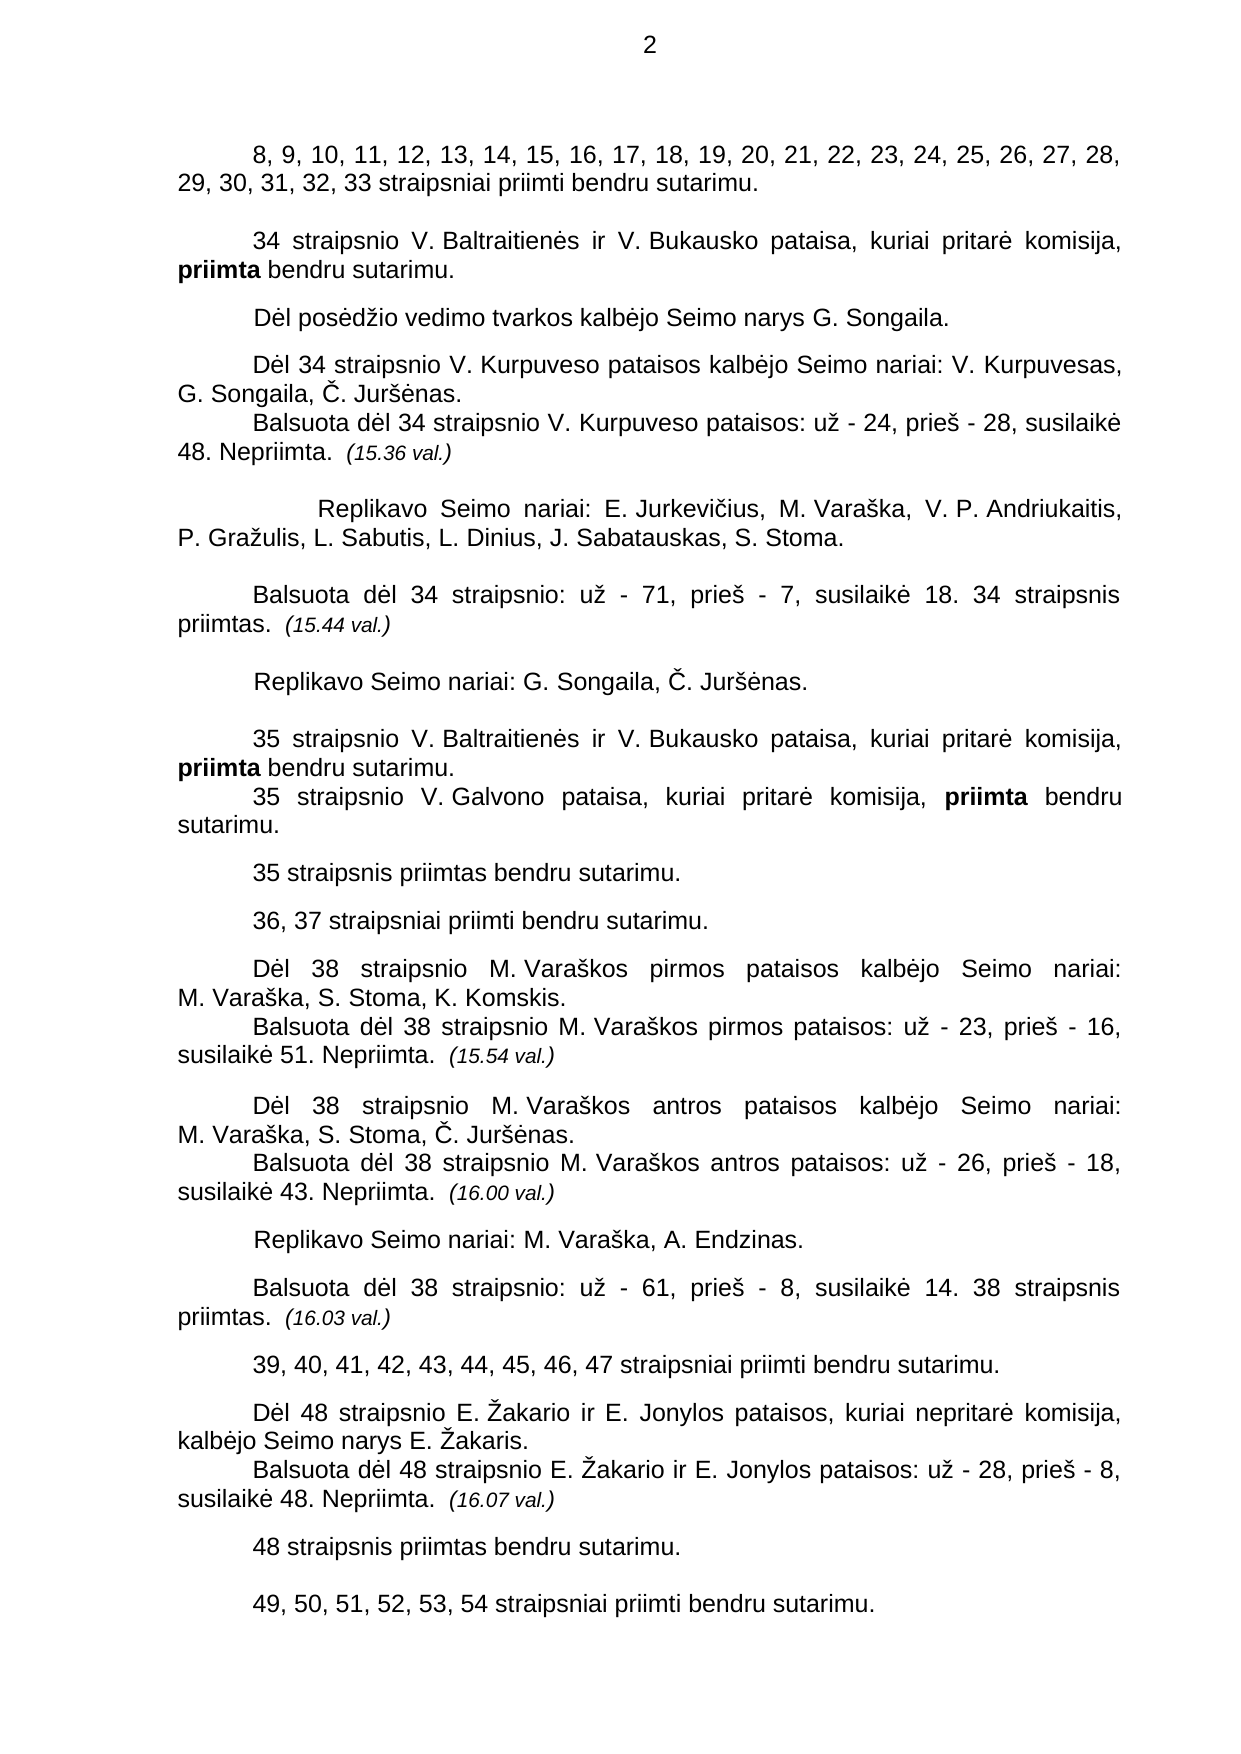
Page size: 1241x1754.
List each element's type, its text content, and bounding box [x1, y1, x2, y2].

text 48 straipsnis priimtas bendru sutarimu. [177, 1532, 1122, 1560]
text Dėl 38 straipsnio M. Varaškos antros pataisos kalbėjo Seimo nariai: M. Varaška, S. Stoma, Č. Juršėnas. [177, 1091, 1122, 1148]
text Balsuota dėl 48 straipsnio E. Žakario ir E. Jonylos pataisos: už - 28, prieš - 8, susilaikė 48. Nepriimta. (16.07 val.) [177, 1455, 1122, 1512]
text 35 straipsnis priimtas bendru sutarimu. [177, 858, 1122, 887]
text Balsuota dėl 34 straipsnio: už - 71, prieš - 7, susilaikė 18. 34 straipsnis priimtas. (15.44 val.) [177, 581, 1122, 638]
text Replikavo Seimo nariai: G. Songaila, Č. Juršėnas. [177, 667, 1122, 696]
text 35 straipsnio V. Baltraitienės ir V. Bukausko pataisa, kuriai pritarė komisija, priimta bendru sutarimu. [177, 724, 1122, 782]
text 34 straipsnio V. Baltraitienės ir V. Bukausko pataisa, kuriai pritarė komisija, priimta bendru sutarimu. [177, 226, 1122, 283]
text Dėl 34 straipsnio V. Kurpuveso pataisos kalbėjo Seimo nariai: V. Kurpuvesas, G. Songaila, Č. Juršėnas. [177, 351, 1122, 408]
text Replikavo Seimo nariai: E. Jurkevičius, M. Varaška, V. P. Andriukaitis, P. Gražulis, L. Sabutis, L. Dinius, J. Sabatauskas, S. Stoma. [177, 494, 1122, 552]
text Replikavo Seimo nariai: M. Varaška, A. Endzinas. [177, 1225, 1122, 1254]
text Dėl 38 straipsnio M. Varaškos pirmos pataisos kalbėjo Seimo nariai: M. Varaška, S. Stoma, K. Komskis. [177, 954, 1122, 1012]
text Balsuota dėl 38 straipsnio: už - 61, prieš - 8, susilaikė 14. 38 straipsnis priimtas. (16.03 val.) [177, 1273, 1122, 1330]
text Balsuota dėl 38 straipsnio M. Varaškos pirmos pataisos: už - 23, prieš - 16, susilaikė 51. Nepriimta. (15.54 val.) [177, 1012, 1122, 1069]
text Balsuota dėl 38 straipsnio M. Varaškos antros pataisos: už - 26, prieš - 18, susilaikė 43. Nepriimta. (16.00 val.) [177, 1148, 1122, 1206]
text 39, 40, 41, 42, 43, 44, 45, 46, 47 straipsniai priimti bendru sutarimu. [177, 1349, 1122, 1378]
text 35 straipsnio V. Galvono pataisa, kuriai pritarė komisija, priimta bendru sutarimu. [177, 782, 1122, 839]
text Balsuota dėl 34 straipsnio V. Kurpuveso pataisos: už - 24, prieš - 28, susilaikė 48. Nepriimta. (15.36 val.) [177, 408, 1122, 466]
text 36, 37 straipsniai priimti bendru sutarimu. [177, 906, 1122, 935]
text 49, 50, 51, 52, 53, 54 straipsniai priimti bendru sutarimu. [177, 1589, 1122, 1618]
text 8, 9, 10, 11, 12, 13, 14, 15, 16, 17, 18, 19, 20, 21, 22, 23, 24, 25, 26, 27, 28, 29, 30, 31, 32, 33 straipsniai priimti bendru sutarimu. [177, 140, 1122, 197]
text Dėl 48 straipsnio E. Žakario ir E. Jonylos pataisos, kuriai nepritarė komisija, kalbėjo Seimo narys E. Žakaris. [177, 1397, 1122, 1455]
text Dėl posėdžio vedimo tvarkos kalbėjo Seimo narys G. Songaila. [177, 303, 1122, 331]
